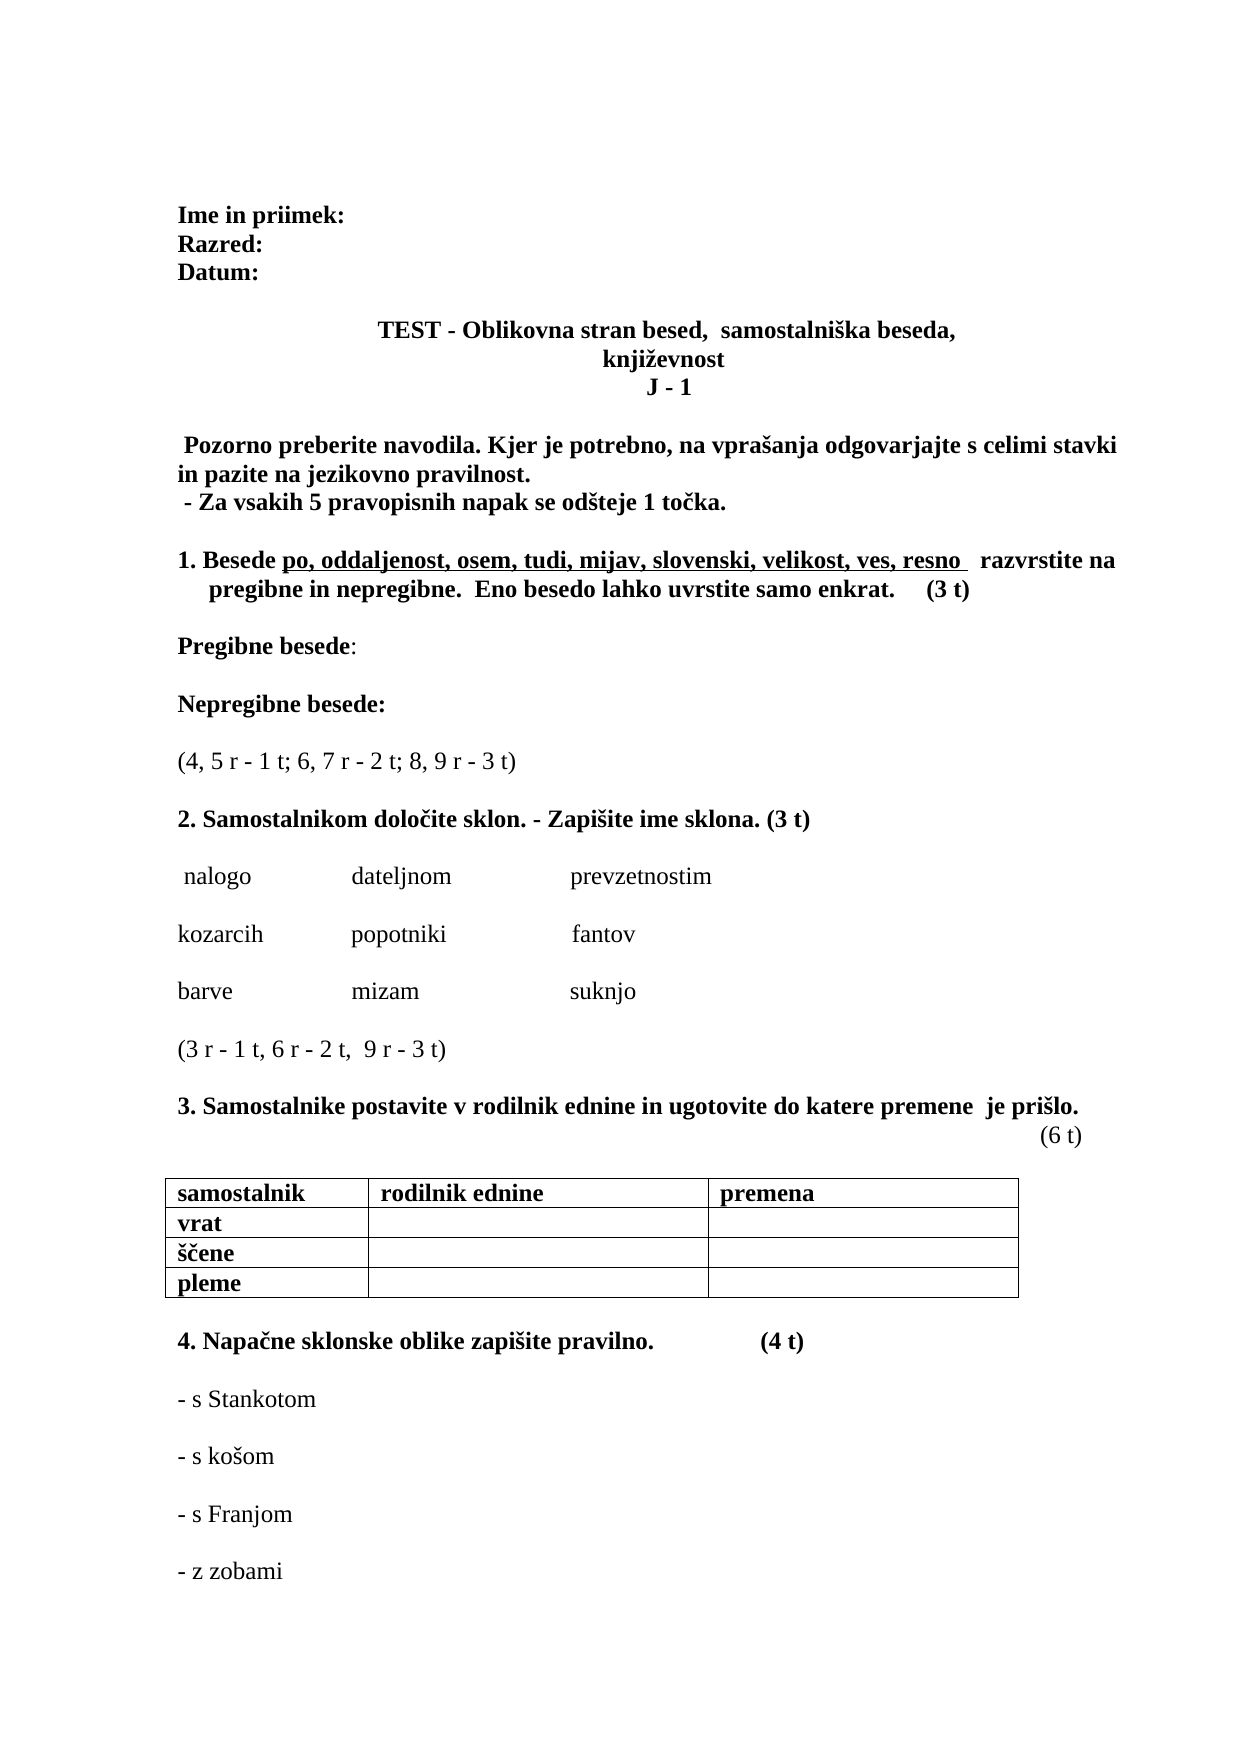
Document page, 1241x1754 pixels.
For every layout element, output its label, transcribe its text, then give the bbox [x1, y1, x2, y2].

table_cell [369, 1238, 708, 1267]
text kozarcih popotniki fantov [177, 919, 1122, 947]
text 1. Besede po, oddaljenost, osem, tudi, mijav, slovenski, velikost, ves, resno razvrstite na [177, 545, 1122, 574]
table_cell [709, 1268, 1018, 1297]
text - s Stankotom [177, 1384, 1122, 1413]
text - s Franjom [177, 1499, 1122, 1528]
text 3. Samostalnike postavite v rodilnik ednine in ugotovite do katere premene je prišlo. [177, 1091, 1122, 1120]
text - s košom [177, 1441, 1122, 1470]
text TEST - Oblikovna stran besed, samostalniška beseda, [177, 315, 1122, 344]
text (3 r - 1 t, 6 r - 2 t, 9 r - 3 t) [177, 1034, 1122, 1062]
text Ime in priimek: [177, 200, 1122, 229]
text 2. Samostalnikom določite sklon. - Zapišite ime sklona. (3 t) [177, 804, 1122, 832]
table_cell pleme [166, 1268, 368, 1297]
table_cell [709, 1208, 1018, 1237]
text 4. Napačne sklonske oblike zapišite pravilno. (4 t) [177, 1326, 1122, 1355]
table_cell [709, 1238, 1018, 1267]
text (6 t) [177, 1120, 1122, 1149]
table_cell ščene [166, 1238, 368, 1267]
table_cell vrat [166, 1208, 368, 1237]
text književnost [177, 344, 1122, 372]
text - z zobami [177, 1556, 1122, 1585]
text pregibne in nepregibne. Eno besedo lahko uvrstite samo enkrat. (3 t) [177, 574, 1122, 602]
table_header premena [709, 1179, 1018, 1207]
text Pregibne besede: [177, 631, 1122, 660]
text Pozorno preberite navodila. Kjer je potrebno, na vprašanja odgovarjajte s celimi stavki in pazite na jezikovno pravilnost. [177, 430, 1122, 487]
text Datum: [177, 257, 1122, 286]
text nalogo dateljnom prevzetnostim [177, 861, 1122, 890]
text Razred: [177, 229, 1122, 257]
text - Za vsakih 5 pravopisnih napak se odšteje 1 točka. [177, 487, 1122, 516]
table_cell [369, 1208, 708, 1237]
text (4, 5 r - 1 t; 6, 7 r - 2 t; 8, 9 r - 3 t) [177, 746, 1122, 775]
table_header rodilnik ednine [369, 1179, 708, 1207]
text Nepregibne besede: [177, 689, 1122, 717]
table_header samostalnik [166, 1179, 368, 1207]
text barve mizam suknjo [177, 976, 1122, 1005]
table_cell [369, 1268, 708, 1297]
text J - 1 [177, 372, 1122, 401]
